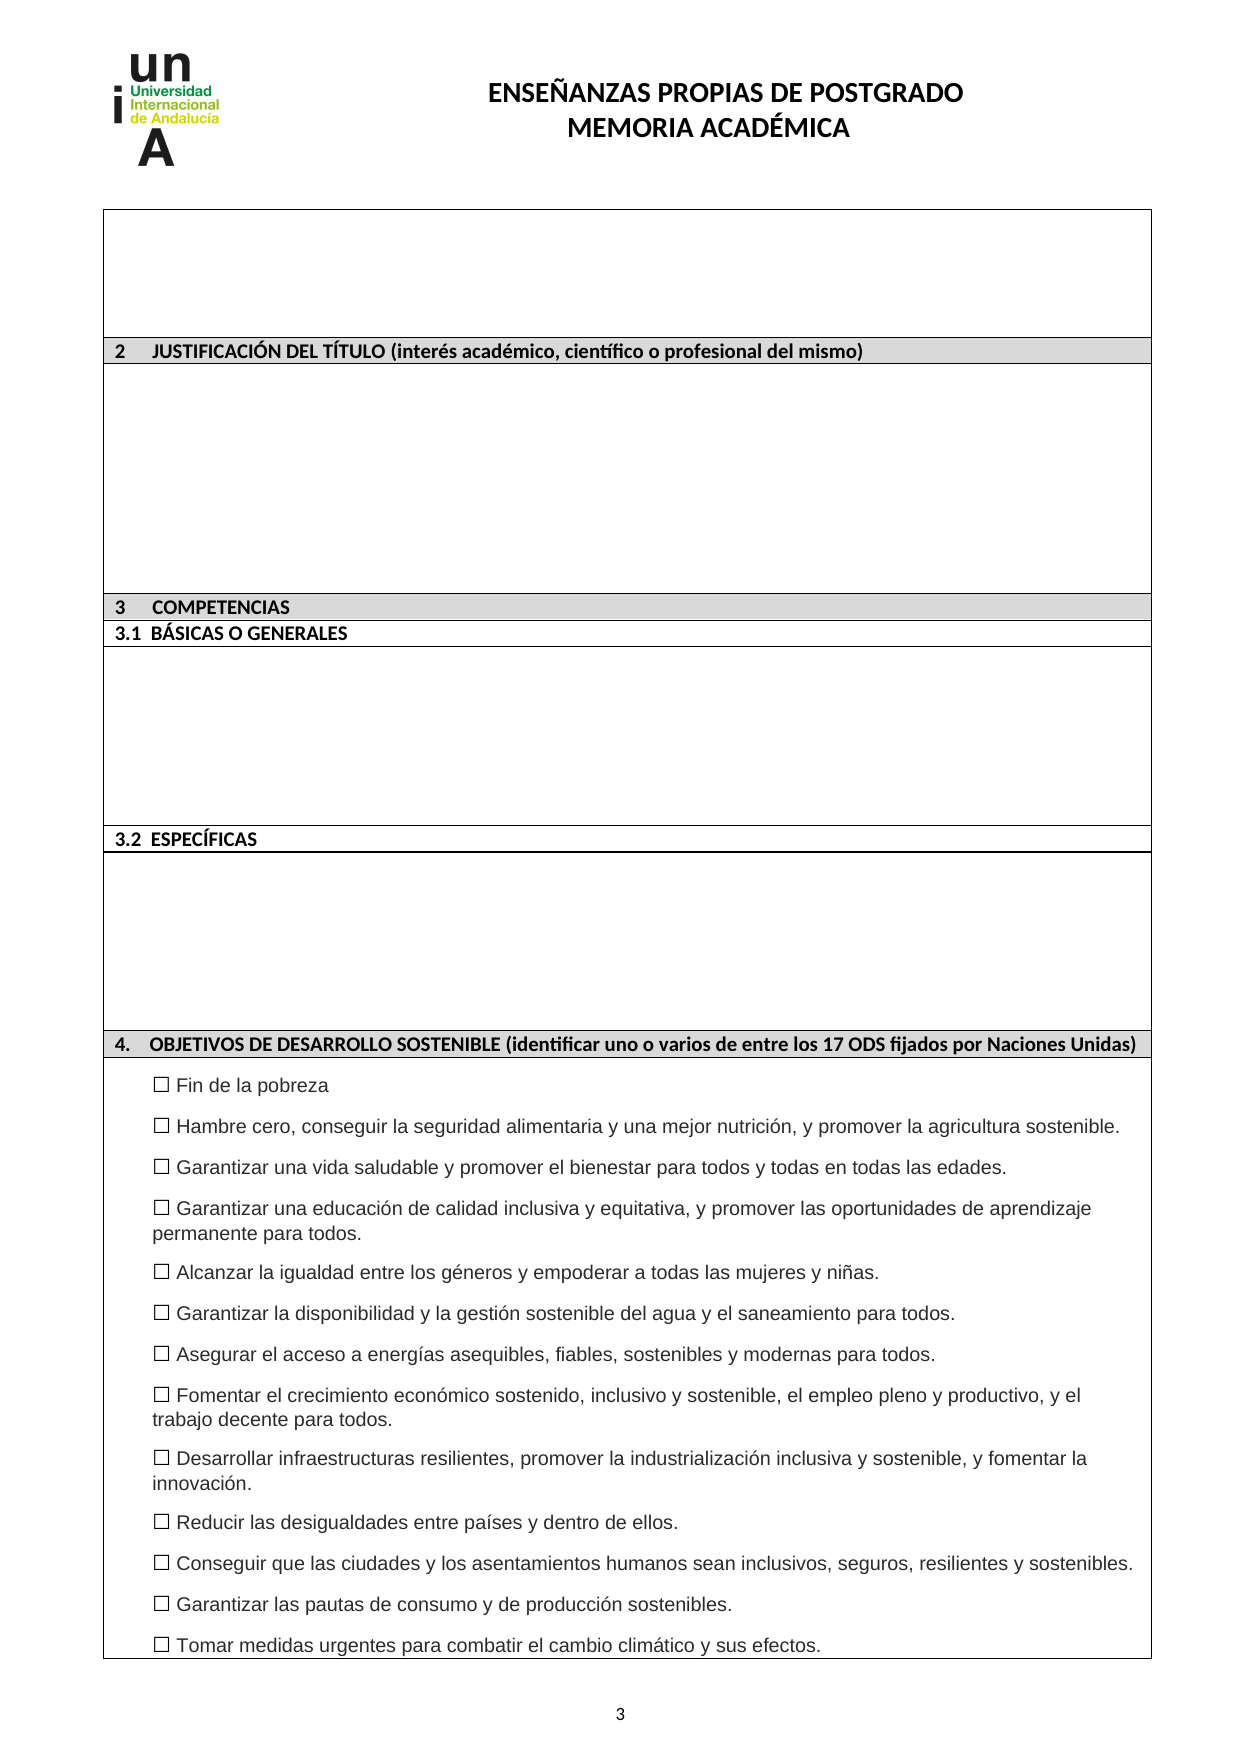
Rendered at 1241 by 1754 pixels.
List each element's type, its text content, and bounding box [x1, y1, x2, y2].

table_cell 4. OBJETIVOS DE DESARROLLO SOSTENIBLE (identificar uno o varios de entre los 17 ODS fijados por Naciones Unidas) [104, 1031, 1151, 1057]
picture [99, 39, 232, 172]
table_cell JUSTIFICACIÓN DEL TÍTULO (interés académico, científico o profesional del mismo) [104, 338, 1151, 363]
table_cell 3.1 BÁSICAS O GENERALES [104, 621, 1151, 646]
table_cell [104, 364, 1151, 593]
table_cell ☐ Fin de la pobreza ☐ Hambre cero, conseguir la seguridad alimentaria y una mejor nutrición, y promover la agricultura sostenible. ☐ Garantizar una vida saludable y promover el bienestar para todos y todas en todas las edades. ☐ Garantizar una educación de calidad inclusiva y equitativa, y promover las oportunidades de aprendizaje permanente para todos. ☐ Alcanzar la igualdad entre los géneros y empoderar a todas las mujeres y niñas. ☐ Garantizar la disponibilidad y la gestión sostenible del agua y el saneamiento para todos. ☐ Asegurar el acceso a energías asequibles, fiables, sostenibles y modernas para todos. ☐ Fomentar el crecimiento económico sostenido, inclusivo y sostenible, el empleo pleno y productivo, y el trabajo decente para todos. ☐ Desarrollar infraestructuras resilientes, promover la industrialización inclusiva y sostenible, y fomentar la innovación. ☐ Reducir las desigualdades entre países y dentro de ellos. ☐ Conseguir que las ciudades y los asentamientos humanos sean inclusivos, seguros, resilientes y sostenibles. ☐ Garantizar las pautas de consumo y de producción sostenibles. ☐ Tomar medidas urgentes para combatir el cambio climático y sus efectos. [104, 1058, 1151, 1658]
table_cell [104, 647, 1151, 825]
table_cell [104, 853, 1151, 1030]
table_cell 3.2 ESPECÍFICAS [104, 826, 1151, 851]
table_cell [104, 210, 1151, 337]
table_cell COMPETENCIAS [104, 594, 1151, 619]
